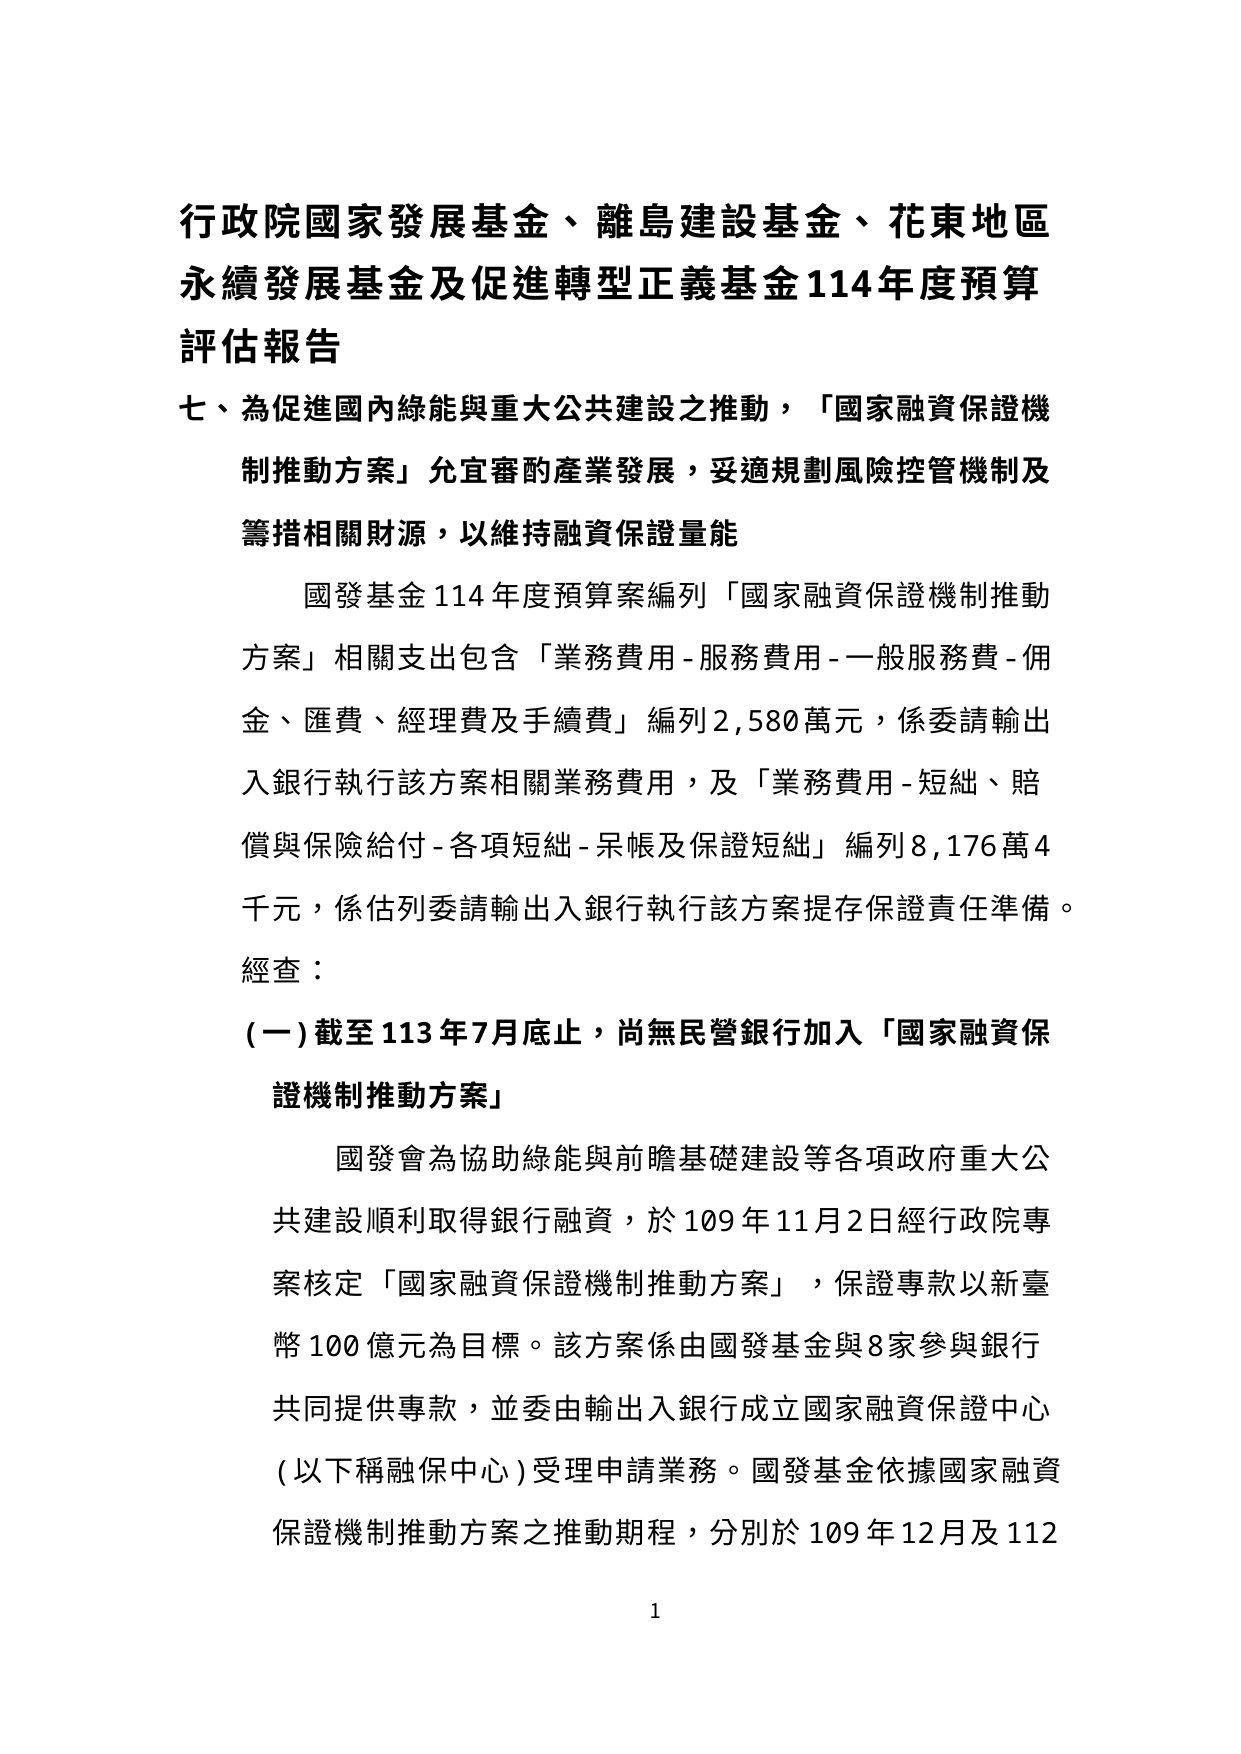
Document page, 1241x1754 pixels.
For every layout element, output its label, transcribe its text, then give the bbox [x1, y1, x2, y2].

text (一)截至113年7月底止，尚無民營銀行加入「國家融資保證機制推動方案」 [236, 990, 1063, 1115]
text 七、為促進國內綠能與重大公共建設之推動，「國家融資保證機制推動方案」允宜審酌產業發展，妥適規劃風險控管機制及籌措相關財源，以維持融資保證量能 [177, 365, 1063, 552]
text 行政院國家發展基金、離島建設基金、花東地區永續發展基金及促進轉型正義基金114年度預算評估報告 [177, 177, 1063, 365]
text 國發基金114年度預算案編列「國家融資保證機制推動方案」相關支出包含「業務費用-服務費用-一般服務費-佣金、匯費、經理費及手續費」編列2,580萬元，係委請輸出入銀行執行該方案相關業務費用，及「業務費用-短絀、賠償與保險給付-各項短絀-呆帳及保證短絀」編列8,176萬4千元，係估列委請輸出入銀行執行該方案提存保證責任準備。經查： [236, 552, 1063, 990]
text 國發會為協助綠能與前瞻基礎建設等各項政府重大公共建設順利取得銀行融資，於109年11月2日經行政院專案核定「國家融資保證機制推動方案」，保證專款以新臺幣100億元為目標。該方案係由國發基金與8家參與銀行共同提供專款，並委由輸出入銀行成立國家融資保證中心(以下稱融保中心)受理申請業務。國發基金依據國家融資保證機制推動方案之推動期程，分別於109年12月及112 [266, 1115, 1063, 1552]
